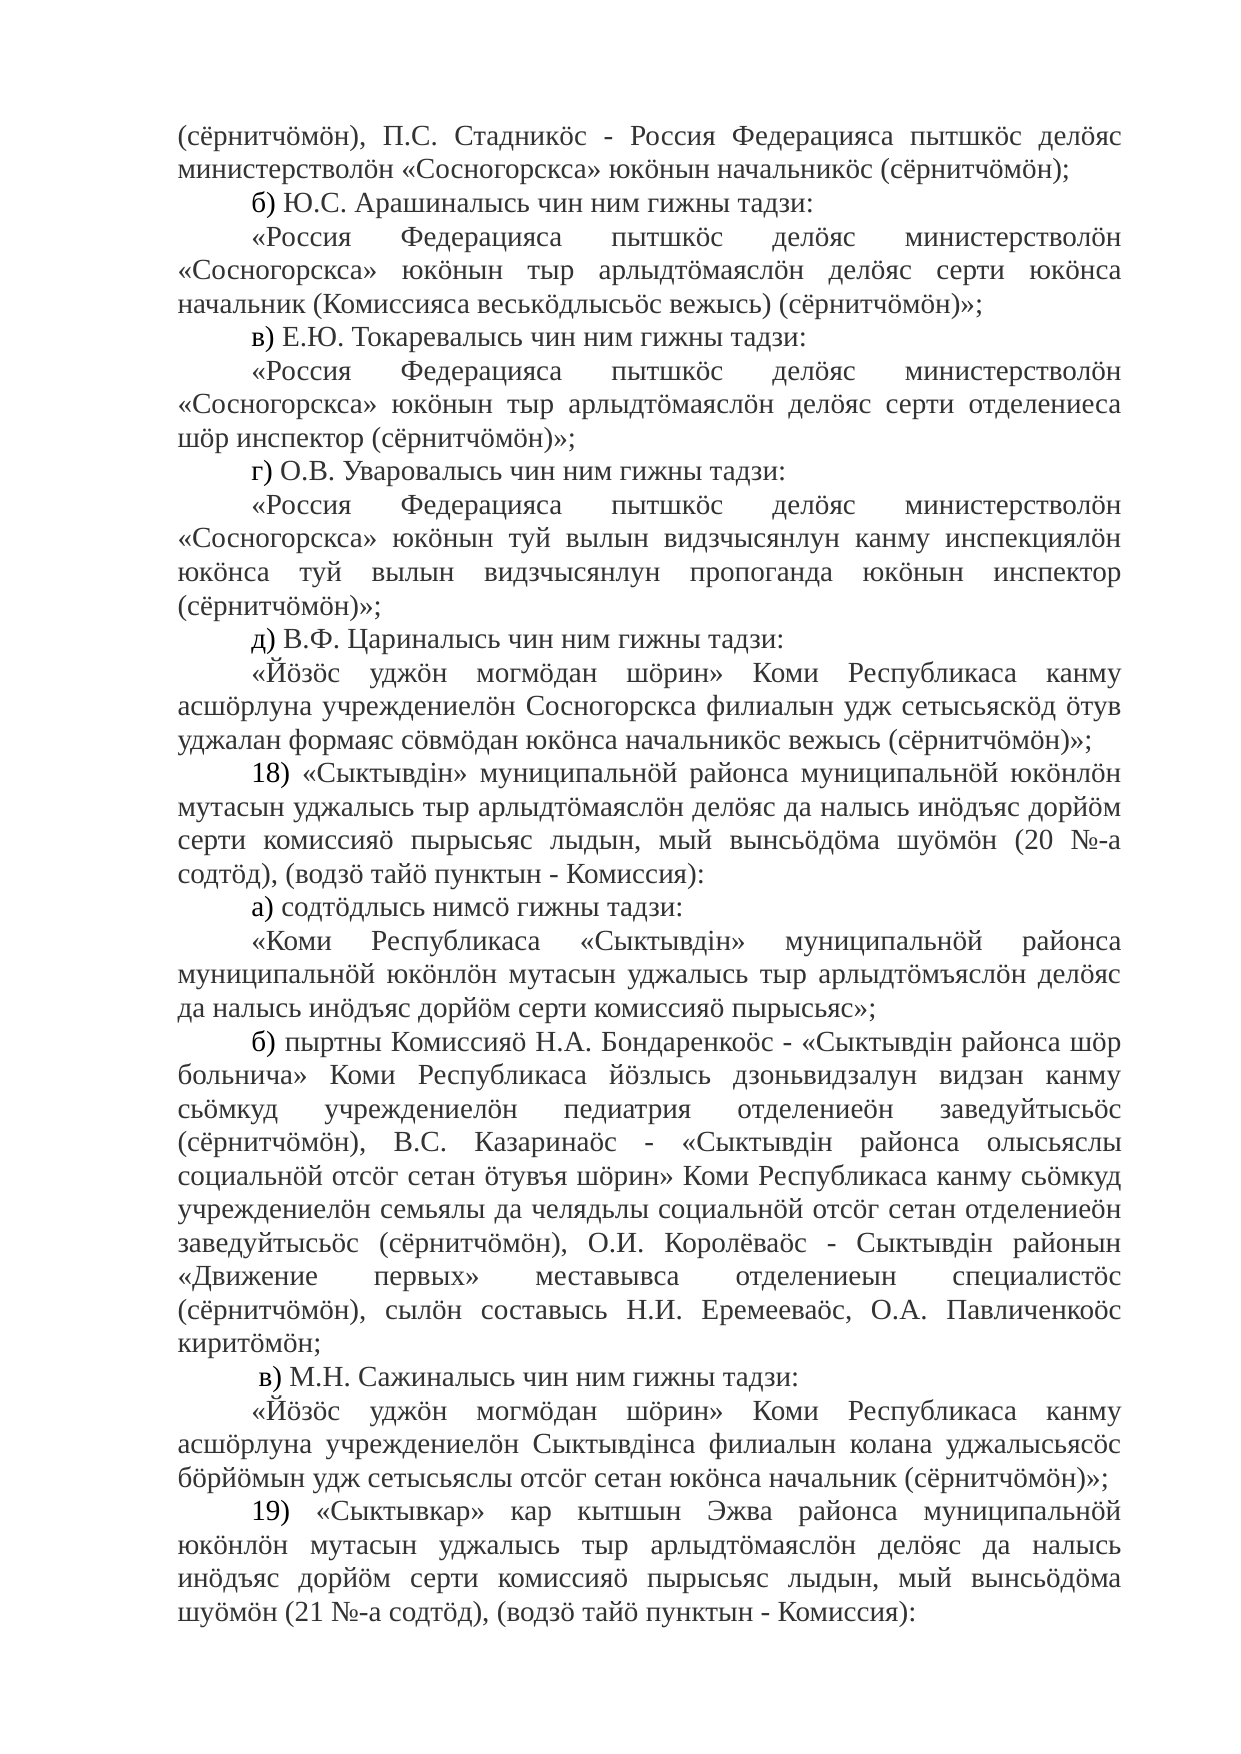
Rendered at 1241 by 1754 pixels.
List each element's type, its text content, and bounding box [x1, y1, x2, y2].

text в) Е.Ю. Токаревалысь чин ним гижны тадзи: [177, 319, 1122, 353]
text в) М.Н. Сажиналысь чин ним гижны тадзи: [177, 1359, 1122, 1393]
text б) пыртны Комиссияӧ Н.А. Бондаренкоӧс - «Сыктывдін районса шӧр больнича» Коми Республикаса йӧзлысь дзоньвидзалун видзан канму сьӧмкуд учреждениелӧн педиатрия отделениеӧн заведуйтысьӧс (сёрнитчӧмӧн), В.С. Казаринаӧс - «Сыктывдін районса олысьяслы социальнӧй отсӧг сетан ӧтувъя шӧрин» Коми Республикаса канму сьӧмкуд учреждениелӧн семьялы да челядьлы социальнӧй отсӧг сетан отделениеӧн заведуйтысьӧс (сёрнитчӧмӧн), О.И. Королёваӧс - Сыктывдін районын «Движение первых» меставывса отделениеын специалистӧс (сёрнитчӧмӧн), сылӧн составысь Н.И. Еремееваӧс, О.А. Павличенкоӧс киритӧмӧн; [177, 1024, 1122, 1359]
text г) О.В. Уваровалысь чин ним гижны тадзи: [177, 453, 1122, 487]
text «Йӧзӧс уджӧн могмӧдан шӧрин» Коми Республикаса канму асшӧрлуна учреждениелӧн Сыктывдінса филиалын колана уджалысьясӧс бӧрйӧмын удж сетысьяслы отсӧг сетан юкӧнса начальник (сёрнитчӧмӧн)»; [177, 1393, 1122, 1493]
text «Россия Федерацияса пытшкӧс делӧяс министерстволӧн «Сосногорскса» юкӧнын туй вылын видзчысянлун канму инспекциялӧн юкӧнса туй вылын видзчысянлун пропоганда юкӧнын инспектор (сёрнитчӧмӧн)»; [177, 487, 1122, 621]
text «Йӧзӧс уджӧн могмӧдан шӧрин» Коми Республикаса канму асшӧрлуна учреждениелӧн Сосногорскса филиалын удж сетысьяскӧд ӧтув уджалан формаяс сӧвмӧдан юкӧнса начальникӧс вежысь (сёрнитчӧмӧн)»; [177, 655, 1122, 755]
text 18) «Сыктывдін» муниципальнӧй районса муниципальнӧй юкӧнлӧн мутасын уджалысь тыр арлыдтӧмаяслӧн делӧяс да налысь инӧдъяс дорйӧм серти комиссияӧ пырысьяс лыдын, мый вынсьӧдӧма шуӧмӧн (20 №-а содтӧд), (водзӧ тайӧ пунктын - Комиссия): [177, 755, 1122, 889]
text д) В.Ф. Цариналысь чин ним гижны тадзи: [177, 621, 1122, 655]
text «Россия Федерацияса пытшкӧс делӧяс министерстволӧн «Сосногорскса» юкӧнын тыр арлыдтӧмаяслӧн делӧяс серти юкӧнса начальник (Комиссияса веськӧдлысьӧс вежысь) (сёрнитчӧмӧн)»; [177, 219, 1122, 319]
text б) Ю.С. Арашиналысь чин ним гижны тадзи: [177, 185, 1122, 219]
text (сёрнитчӧмӧн), П.С. Стадникӧс - Россия Федерацияса пытшкӧс делӧяс министерстволӧн «Сосногорскса» юкӧнын начальникӧс (сёрнитчӧмӧн); [177, 118, 1122, 185]
text а) содтӧдлысь нимсӧ гижны тадзи: [177, 889, 1122, 923]
text «Коми Республикаса «Сыктывдін» муниципальнӧй районса муниципальнӧй юкӧнлӧн мутасын уджалысь тыр арлыдтӧмъяслӧн делӧяс да налысь инӧдъяс дорйӧм серти комиссияӧ пырысьяс»; [177, 923, 1122, 1024]
text «Россия Федерацияса пытшкӧс делӧяс министерстволӧн «Сосногорскса» юкӧнын тыр арлыдтӧмаяслӧн делӧяс серти отделениеса шӧр инспектор (сёрнитчӧмӧн)»; [177, 353, 1122, 453]
text 19) «Сыктывкар» кар кытшын Эжва районса муниципальнӧй юкӧнлӧн мутасын уджалысь тыр арлыдтӧмаяслӧн делӧяс да налысь инӧдъяс дорйӧм серти комиссияӧ пырысьяс лыдын, мый вынсьӧдӧма шуӧмӧн (21 №-а содтӧд), (водзӧ тайӧ пунктын - Комиссия): [177, 1493, 1122, 1627]
